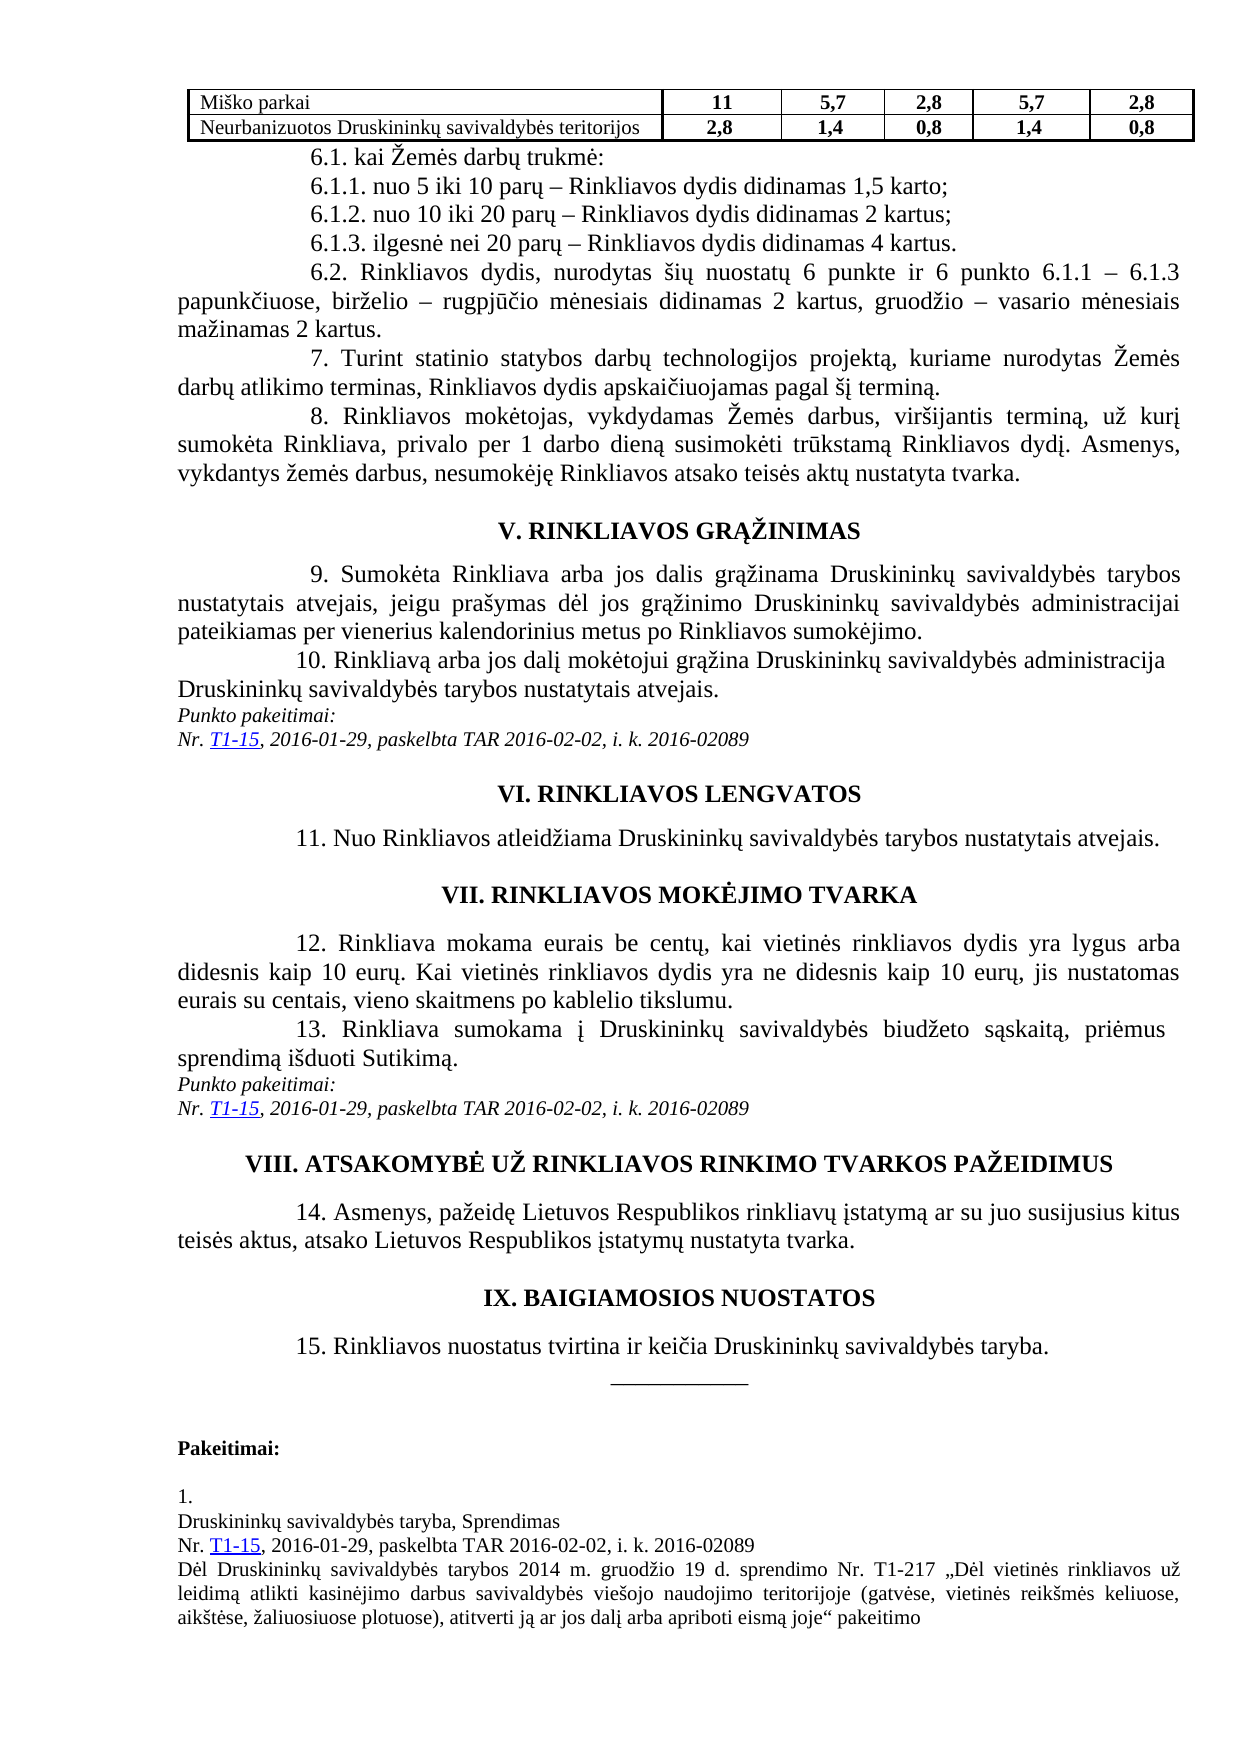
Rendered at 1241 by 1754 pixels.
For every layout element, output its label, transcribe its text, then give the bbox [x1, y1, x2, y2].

text 6.1.3. ilgesnė nei 20 parų – Rinkliavos dydis didinamas 4 kartus. [177, 228, 1181, 257]
text 6.2. Rinkliavos dydis, nurodytas šių nuostatų 6 punkte ir 6 punkto 6.1.1 – 6.1.3 papunkčiuose, birželio – rugpjūčio mėnesiais didinamas 2 kartus, gruodžio – vasario mėnesiais mažinamas 2 kartus. [177, 257, 1181, 343]
table_cell 1,4 [782, 115, 884, 139]
text 11. Nuo Rinkliavos atleidžiama Druskininkų savivaldybės tarybos nustatytais atvejais. [177, 823, 1181, 851]
text 6.1.2. nuo 10 iki 20 parų – Rinkliavos dydis didinamas 2 kartus; [177, 199, 1181, 228]
text Nr. T1-15, 2016-01-29, paskelbta TAR 2016-02-02, i. k. 2016-02089 [177, 727, 1181, 751]
text 6.1. kai Žemės darbų trukmė: [177, 142, 1181, 171]
text Punkto pakeitimai: [177, 703, 1181, 727]
text 9. Sumokėta Rinkliava arba jos dalis grąžinama Druskininkų savivaldybės tarybos nustatytais atvejais, jeigu prašymas dėl jos grąžinimo Druskininkų savivaldybės administracijai pateikiamas per vienerius kalendorinius metus po Rinkliavos sumokėjimo. [177, 559, 1181, 645]
text IX. BAIGIAMOSIOS NUOSTATOS [177, 1283, 1181, 1312]
text VIII. ATSAKOMYBĖ UŽ RINKLIAVOS RINKIMO TVARKOS PAŽEIDIMUS [177, 1149, 1181, 1177]
text 15. Rinkliavos nuostatus tvirtina ir keičia Druskininkų savivaldybės taryba. [177, 1331, 1181, 1359]
text 13. Rinkliava sumokama į Druskininkų savivaldybės biudžeto sąskaitą, priėmus sprendimą išduoti Sutikimą. [177, 1014, 1166, 1072]
text 12. Rinkliava mokama eurais be centų, kai vietinės rinkliavos dydis yra lygus arba didesnis kaip 10 eurų. Kai vietinės rinkliavos dydis yra ne didesnis kaip 10 eurų, jis nustatomas eurais su centais, vieno skaitmens po kablelio tikslumu. [177, 928, 1181, 1014]
text 1. [177, 1484, 1181, 1508]
text 10. Rinkliavą arba jos dalį mokėtojui grąžina Druskininkų savivaldybės administracija Druskininkų savivaldybės tarybos nustatytais atvejais. [177, 645, 1166, 703]
text Punkto pakeitimai: [177, 1072, 1181, 1096]
table_cell 0,8 [885, 115, 972, 139]
text 7. Turint statinio statybos darbų technologijos projektą, kuriame nurodytas Žemės darbų atlikimo terminas, Rinkliavos dydis apskaičiuojamas pagal šį terminą. [177, 343, 1181, 401]
table_cell 5,7 [782, 90, 884, 114]
text Nr. T1-15, 2016-01-29, paskelbta TAR 2016-02-02, i. k. 2016-02089 [177, 1096, 1181, 1120]
text Druskininkų savivaldybės taryba, Sprendimas [177, 1508, 1181, 1533]
text VI. Rinkliavos lengvatos [177, 779, 1181, 808]
table_cell 5,7 [974, 90, 1089, 114]
table_cell Miško parkai [190, 90, 661, 114]
table_cell 2,8 [1091, 90, 1192, 114]
table_cell 2,8 [664, 115, 781, 139]
text Nr. T1-15, 2016-01-29, paskelbta TAR 2016-02-02, i. k. 2016-02089 [177, 1533, 1181, 1557]
table_cell Neurbanizuotos Druskininkų savivaldybės teritorijos [190, 115, 661, 139]
text 14. Asmenys, pažeidę Lietuvos Respublikos rinkliavų įstatymą ar su juo susijusius kitus teisės aktus, atsako Lietuvos Respublikos įstatymų nustatyta tvarka. [177, 1197, 1181, 1254]
text Pakeitimai: [177, 1436, 1181, 1460]
text VII. RINKLIAVOS MOKĖJIMO TVARKA [177, 880, 1181, 909]
text 8. Rinkliavos mokėtojas, vykdydamas Žemės darbus, viršijantis terminą, už kurį sumokėta Rinkliava, privalo per 1 darbo dieną susimokėti trūkstamą Rinkliavos dydį. Asmenys, vykdantys žemės darbus, nesumokėję Rinkliavos atsako teisės aktų nustatyta tvarka. [177, 401, 1181, 487]
text Dėl Druskininkų savivaldybės tarybos 2014 m. gruodžio 19 d. sprendimo Nr. T1-217 „Dėl vietinės rinkliavos už leidimą atlikti kasinėjimo darbus savivaldybės viešojo naudojimo teritorijoje (gatvėse, vietinės reikšmės keliuose, aikštėse, žaliuosiuose plotuose), atitverti ją ar jos dalį arba apriboti eismą joje“ pakeitimo [177, 1557, 1181, 1629]
table_cell 0,8 [1091, 115, 1192, 139]
text V. RINKLIAVOS GRĄŽINIMAS [177, 516, 1181, 544]
text 6.1.1. nuo 5 iki 10 parų – Rinkliavos dydis didinamas 1,5 karto; [177, 171, 1181, 199]
table_cell 11 [664, 90, 781, 114]
table_cell 1,4 [974, 115, 1089, 139]
text ___________ [177, 1359, 1181, 1388]
table_cell 2,8 [885, 90, 972, 114]
